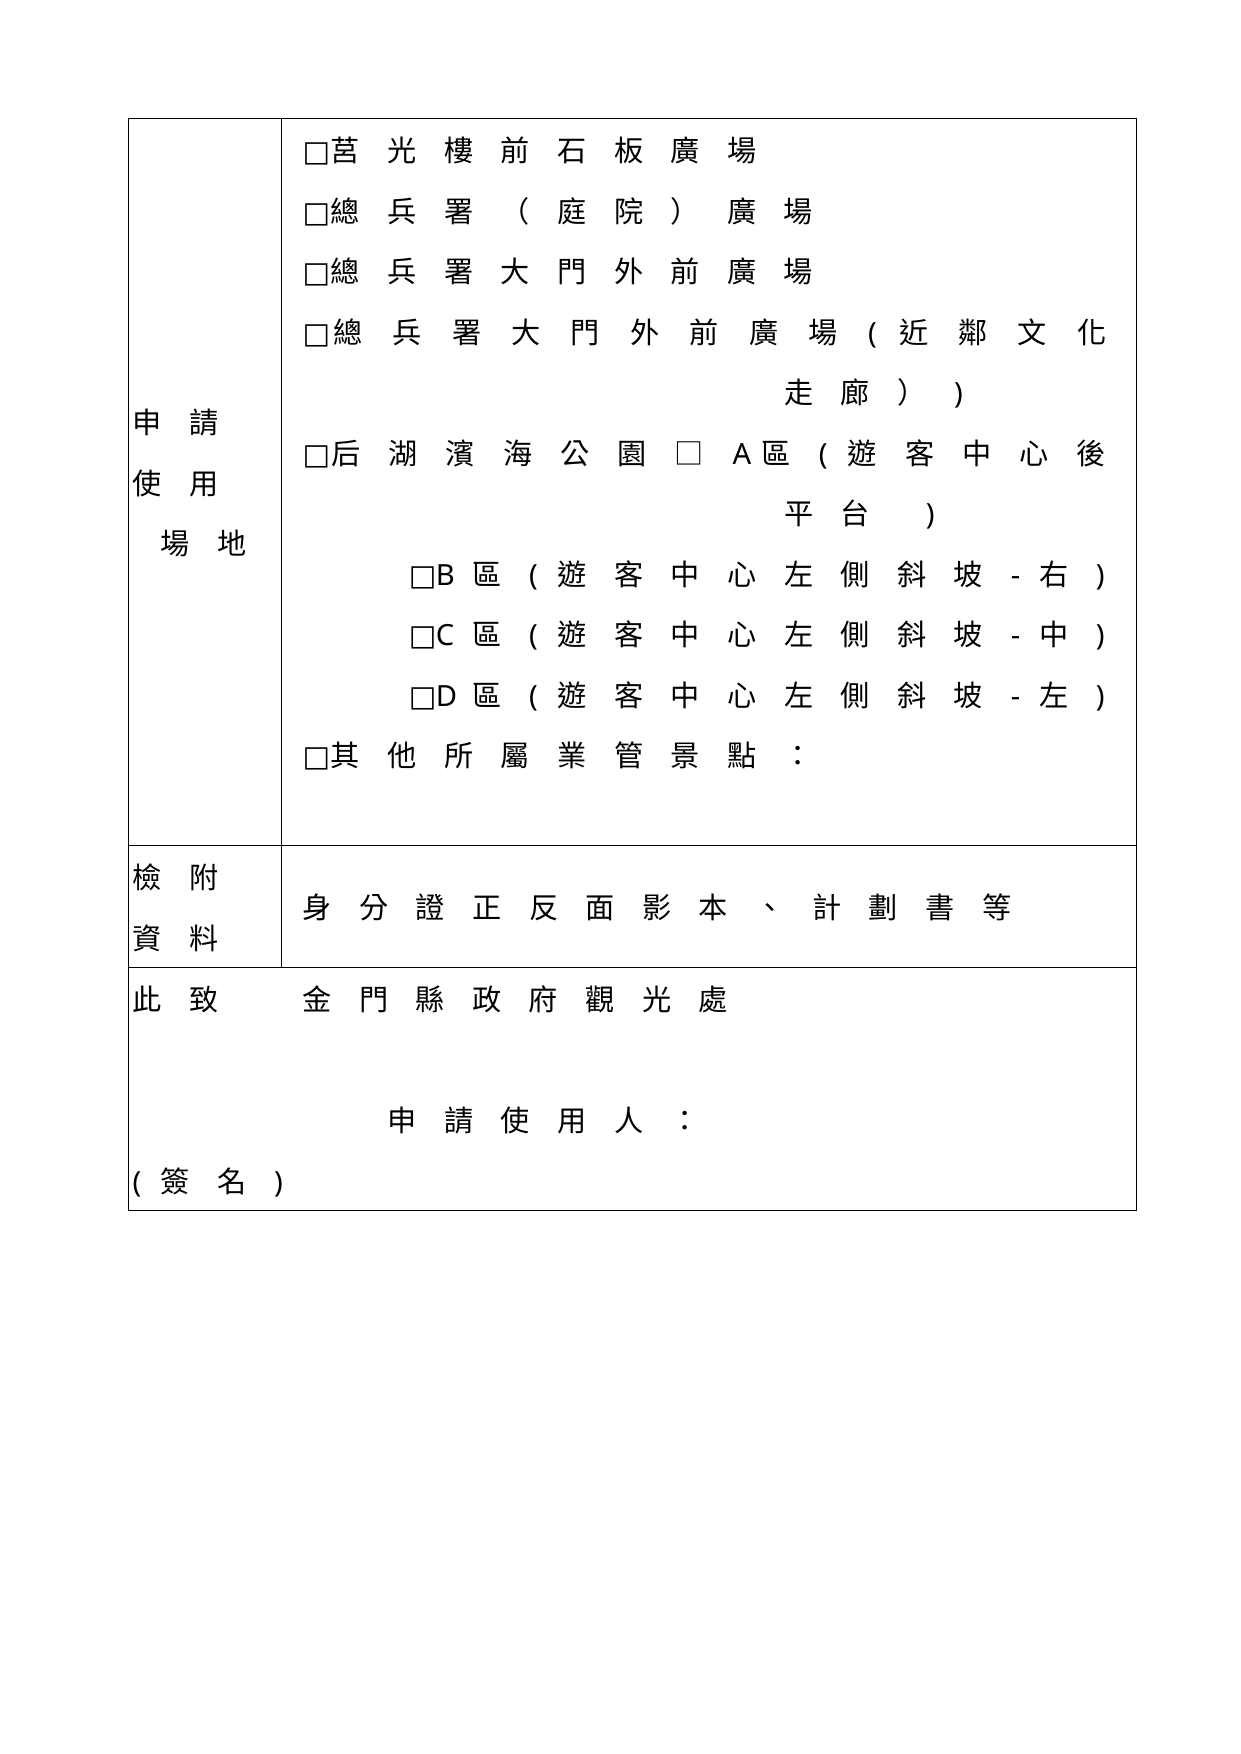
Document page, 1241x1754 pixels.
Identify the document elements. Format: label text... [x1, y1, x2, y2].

table_cell □莒光樓前石板廣場 □總兵署（庭院）廣場 □總兵署大門外前廣場 □總兵署大門外前廣場(近鄰文化走廊）) □后湖濱海公園□A區(遊客中心後平台 ) □B區(遊客中心左側斜坡-右) □C區(遊客中心左側斜坡-中) □D區(遊客中心左側斜坡-左) □其他所屬業管景點： [282, 119, 1136, 845]
table_cell 申請使用 場地 [129, 119, 281, 845]
table_cell 此致 金門縣政府觀光處 申請使用人： (簽名) [129, 968, 1136, 1210]
table_cell 檢附資料 [129, 846, 281, 967]
table_cell 身分證正反面影本、計劃書等 [282, 846, 1136, 967]
